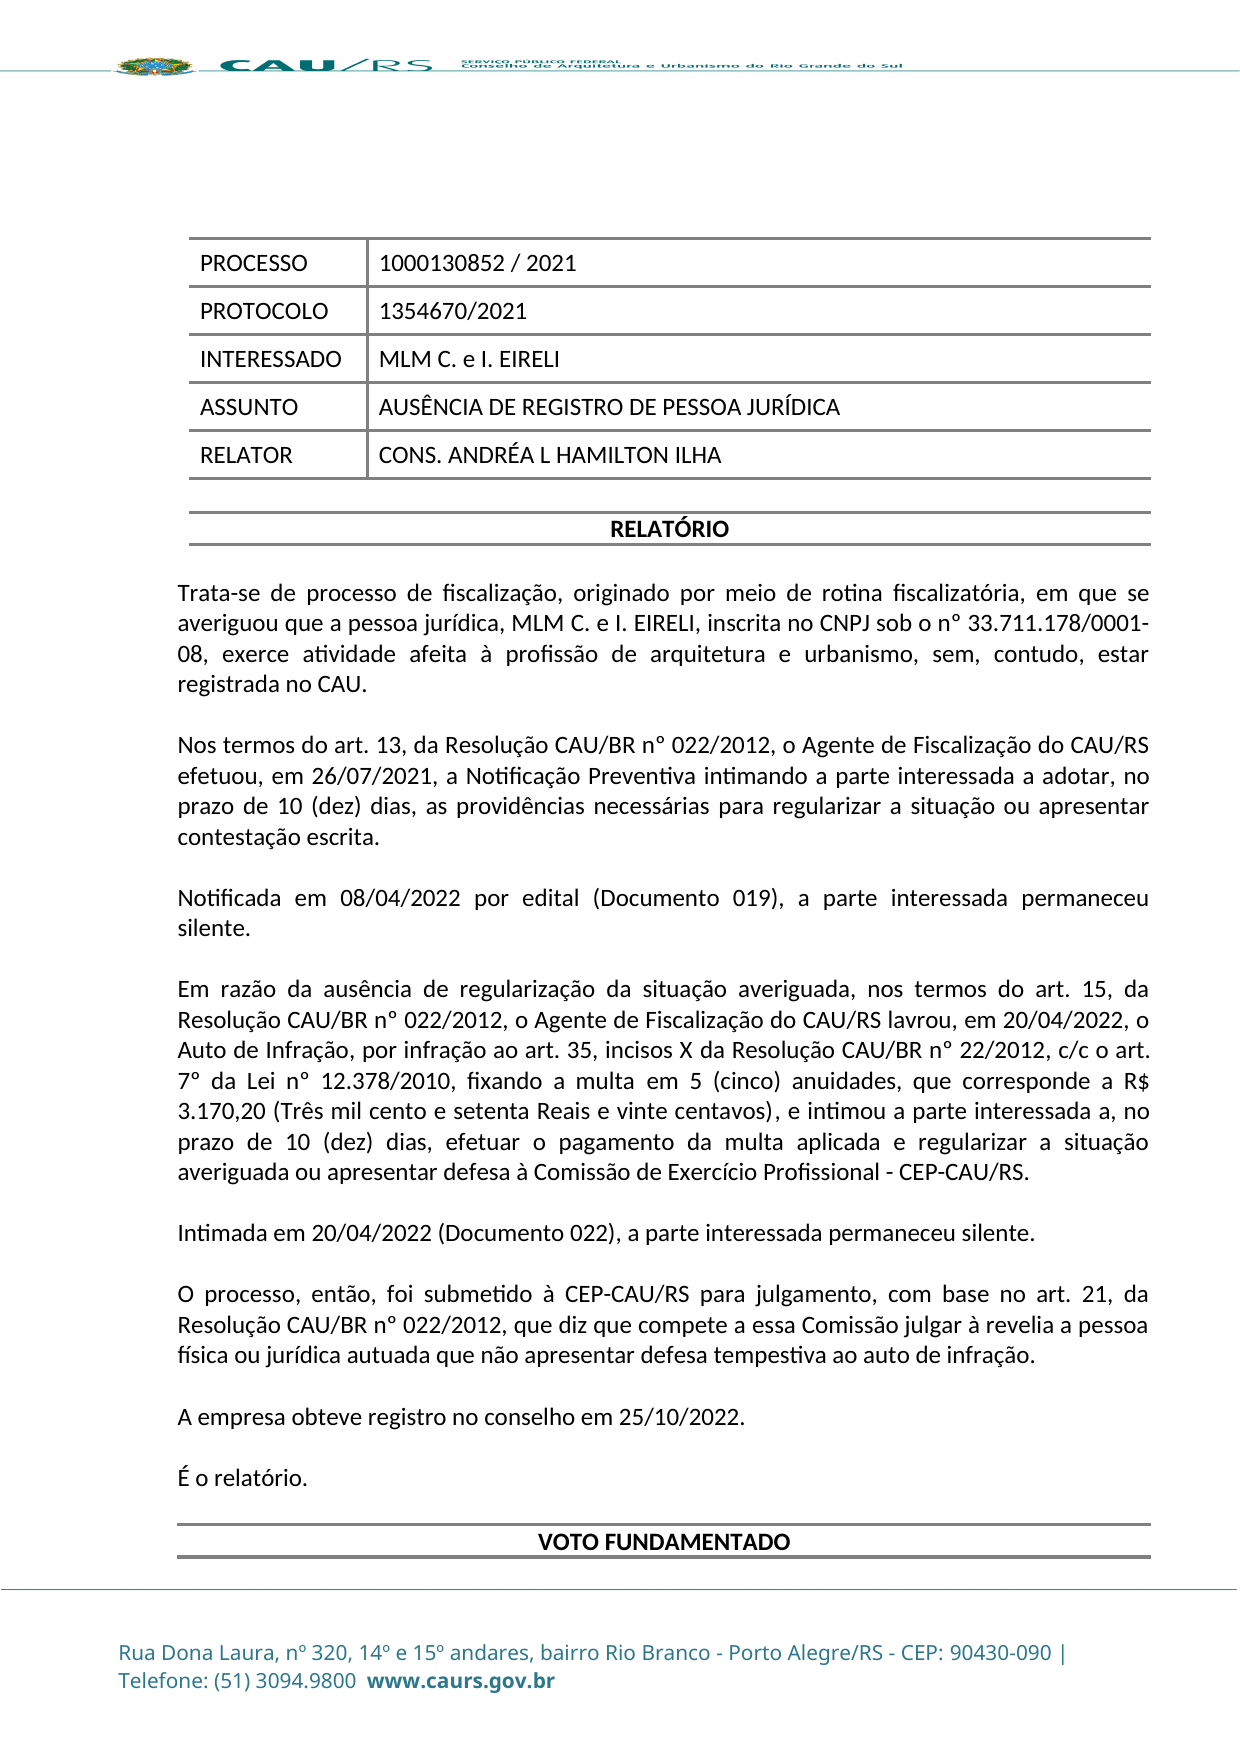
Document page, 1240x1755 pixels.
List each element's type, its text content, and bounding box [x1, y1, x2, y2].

text O processo, então, foi submetido à CEP-CAU/RS para julgamento, com base no art. 21, da Resolução CAU/BR nº 022/2012, que diz que compete a essa Comissão julgar à revelia a pessoa física ou jurídica autuada que não apresentar defesa tempestiva ao auto de infração. [177, 1279, 1151, 1370]
text É o relatório. [177, 1462, 1151, 1492]
text Intimada em 20/04/2022 (Documento 022), a parte interessada permaneceu silente. [177, 1218, 1151, 1248]
table_cell AUSÊNCIA DE REGISTRO DE PESSOA JURÍDICA [369, 384, 1151, 429]
table_cell PROTOCOLO [189, 288, 366, 333]
table_cell ASSUNTO [189, 384, 366, 429]
table_cell MLM C. e I. EIRELI [369, 336, 1151, 381]
table_header VOTO FUNDAMENTADO [177, 1526, 1151, 1555]
text Notificada em 08/04/2022 por edital (Documento 019), a parte interessada permaneceu silente. [177, 882, 1151, 943]
text Em razão da ausência de regularização da situação averiguada, nos termos do art. 15, da Resolução CAU/BR nº 022/2012, o Agente de Fiscalização do CAU/RS lavrou, em 20/04/2022, o Auto de Infração, por infração ao art. 35, incisos X da Resolução CAU/BR nº 22/2012, c/c o art. 7º da Lei nº 12.378/2010, fixando a multa em 5 (cinco) anuidades, que corresponde a R$ 3.170,20 (Três mil cento e setenta Reais e vinte centavos), e intimou a parte interessada a, no prazo de 10 (dez) dias, efetuar o pagamento da multa aplicada e regularizar a situação averiguada ou apresentar defesa à Comissão de Exercício Profissional - CEP-CAU/RS. [177, 973, 1151, 1187]
table_header RELATÓRIO [189, 514, 1151, 543]
text Trata-se de processo de fiscalização, originado por meio de rotina fiscalizatória, em que se averiguou que a pessoa jurídica, MLM C. e I. EIRELI, inscrita no CNPJ sob o nº 33.711.178/0001-08, exerce atividade afeita à profissão de arquitetura e urbanismo, sem, contudo, estar registrada no CAU. [177, 577, 1151, 699]
text Nos termos do art. 13, da Resolução CAU/BR nº 022/2012, o Agente de Fiscalização do CAU/RS efetuou, em 26/07/2021, a Notificação Preventiva intimando a parte interessada a adotar, no prazo de 10 (dez) dias, as providências necessárias para regularizar a situação ou apresentar contestação escrita. [177, 729, 1151, 851]
table_cell RELATOR [189, 432, 366, 477]
text A empresa obteve registro no conselho em 25/10/2022. [177, 1401, 1151, 1431]
table_cell INTERESSADO [189, 336, 366, 381]
table_header PROCESSO [189, 240, 366, 285]
table_cell CONS. ANDRÉA L HAMILTON ILHA [369, 432, 1151, 477]
table_header 1000130852 / 2021 [369, 240, 1151, 285]
table_cell 1354670/2021 [369, 288, 1151, 333]
